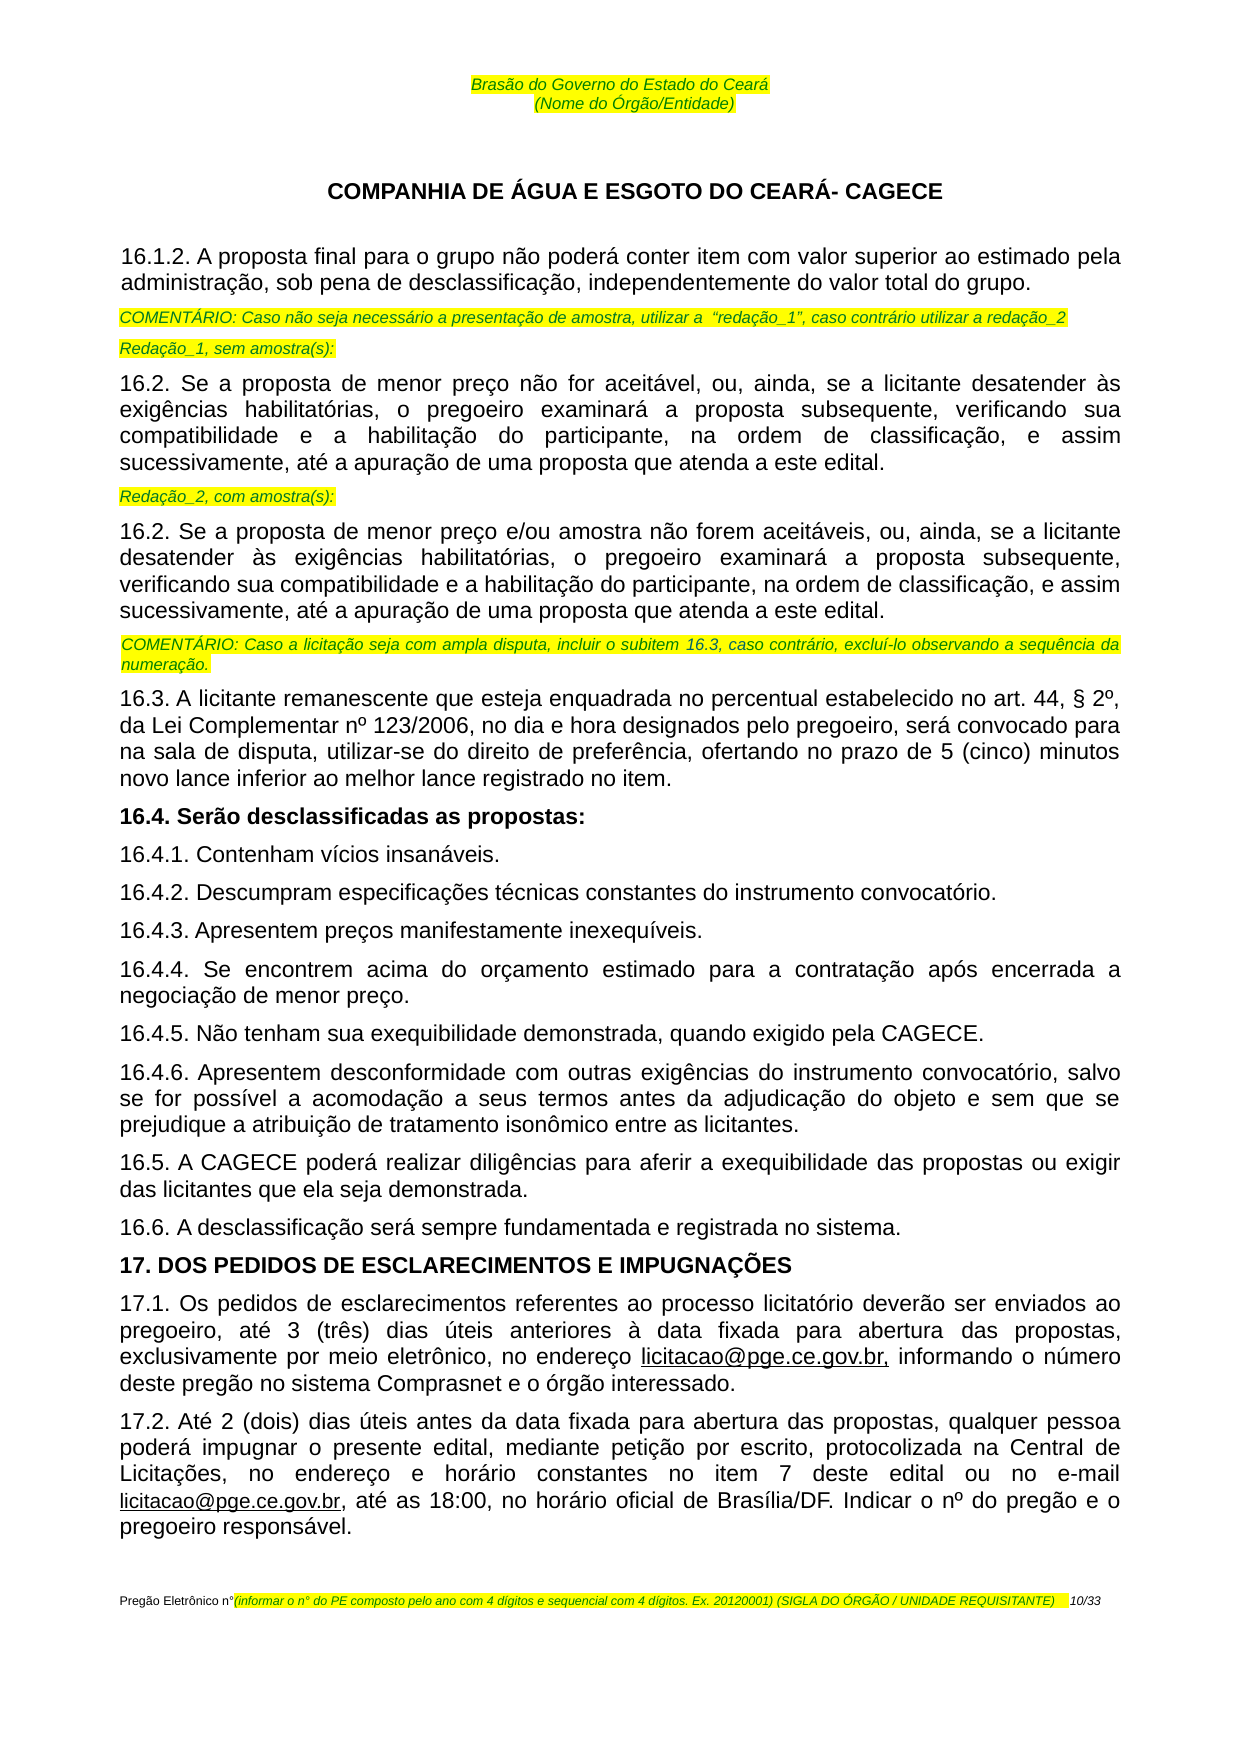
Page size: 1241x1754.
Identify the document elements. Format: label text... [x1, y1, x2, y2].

text Redação_2, com amostra(s): [119, 487, 1121, 506]
text 16.4.2. Descumpram especificações técnicas constantes do instrumento convocatório. [119, 879, 1121, 906]
text 16.1.2. A proposta final para o grupo não poderá conter item com valor superior ao estimado pela administração, sob pena de desclassificação, independentemente do valor total do grupo. [121, 243, 1122, 296]
text COMENTÁRIO: Caso não seja necessário a presentação de amostra, utilizar a “redação_1”, caso contrário utilizar a redação_2 [119, 307, 1121, 327]
text 17.2. Até 2 (dois) dias úteis antes da data fixada para abertura das propostas, qualquer pessoa poderá impugnar o presente edital, mediante petição por escrito, protocolizada na Central de Licitações, no endereço e horário constantes no item 7 deste edital ou no e-mail licitacao@pge.ce.gov.br, até as 18:00, no horário oficial de Brasília/DF. Indicar o nº do pregão e o pregoeiro responsável. [119, 1408, 1121, 1539]
text COMENTÁRIO: Caso a licitação seja com ampla disputa, incluir o subitem 16.3, caso contrário, excluí-lo observando a sequência da numeração. [121, 635, 1121, 673]
text 16.4.4. Se encontrem acima do orçamento estimado para a contratação após encerrada a negociação de menor preço. [119, 956, 1121, 1008]
text 16.4.1. Contenham vícios insanáveis. [119, 841, 1121, 867]
text 16.4.3. Apresentem preços manifestamente inexequíveis. [119, 917, 1121, 944]
text 17.1. Os pedidos de esclarecimentos referentes ao processo licitatório deverão ser enviados ao pregoeiro, até 3 (três) dias úteis anteriores à data fixada para abertura das propostas, exclusivamente por meio eletrônico, no endereço licitacao@pge.ce.gov.br, informando o número deste pregão no sistema Comprasnet e o órgão interessado. [119, 1290, 1121, 1396]
text 16.3. A licitante remanescente que esteja enquadrada no percentual estabelecido no art. 44, § 2º, da Lei Complementar nº 123/2006, no dia e hora designados pelo pregoeiro, será convocado para na sala de disputa, utilizar-se do direito de preferência, ofertando no prazo de 5 (cinco) minutos novo lance inferior ao melhor lance registrado no item. [119, 685, 1121, 791]
text 16.4. Serão desclassificadas as propostas: [119, 803, 1121, 829]
text Redação_1, sem amostra(s): [119, 338, 1121, 358]
text 16.2. Se a proposta de menor preço e/ou amostra não forem aceitáveis, ou, ainda, se a licitante desatender às exigências habilitatórias, o pregoeiro examinará a proposta subsequente, verificando sua compatibilidade e a habilitação do participante, na ordem de classificação, e assim sucessivamente, até a apuração de uma proposta que atenda a este edital. [119, 518, 1121, 623]
text 16.2. Se a proposta de menor preço não for aceitável, ou, ainda, se a licitante desatender às exigências habilitatórias, o pregoeiro examinará a proposta subsequente, verificando sua compatibilidade e a habilitação do participante, na ordem de classificação, e assim sucessivamente, até a apuração de uma proposta que atenda a este edital. [119, 369, 1121, 475]
text 17. DOS PEDIDOS DE ESCLARECIMENTOS E IMPUGNAÇÕES [119, 1252, 1121, 1278]
text 16.4.5. Não tenham sua exequibilidade demonstrada, quando exigido pela CAGECE. [119, 1020, 1121, 1047]
text 16.4.6. Apresentem desconformidade com outras exigências do instrumento convocatório, salvo se for possível a acomodação a seus termos antes da adjudicação do objeto e sem que se prejudique a atribuição de tratamento isonômico entre as licitantes. [119, 1058, 1121, 1137]
text 16.6. A desclassificação será sempre fundamentada e registrada no sistema. [119, 1214, 1121, 1240]
text 16.5. A CAGECE poderá realizar diligências para aferir a exequibilidade das propostas ou exigir das licitantes que ela seja demonstrada. [119, 1149, 1121, 1202]
